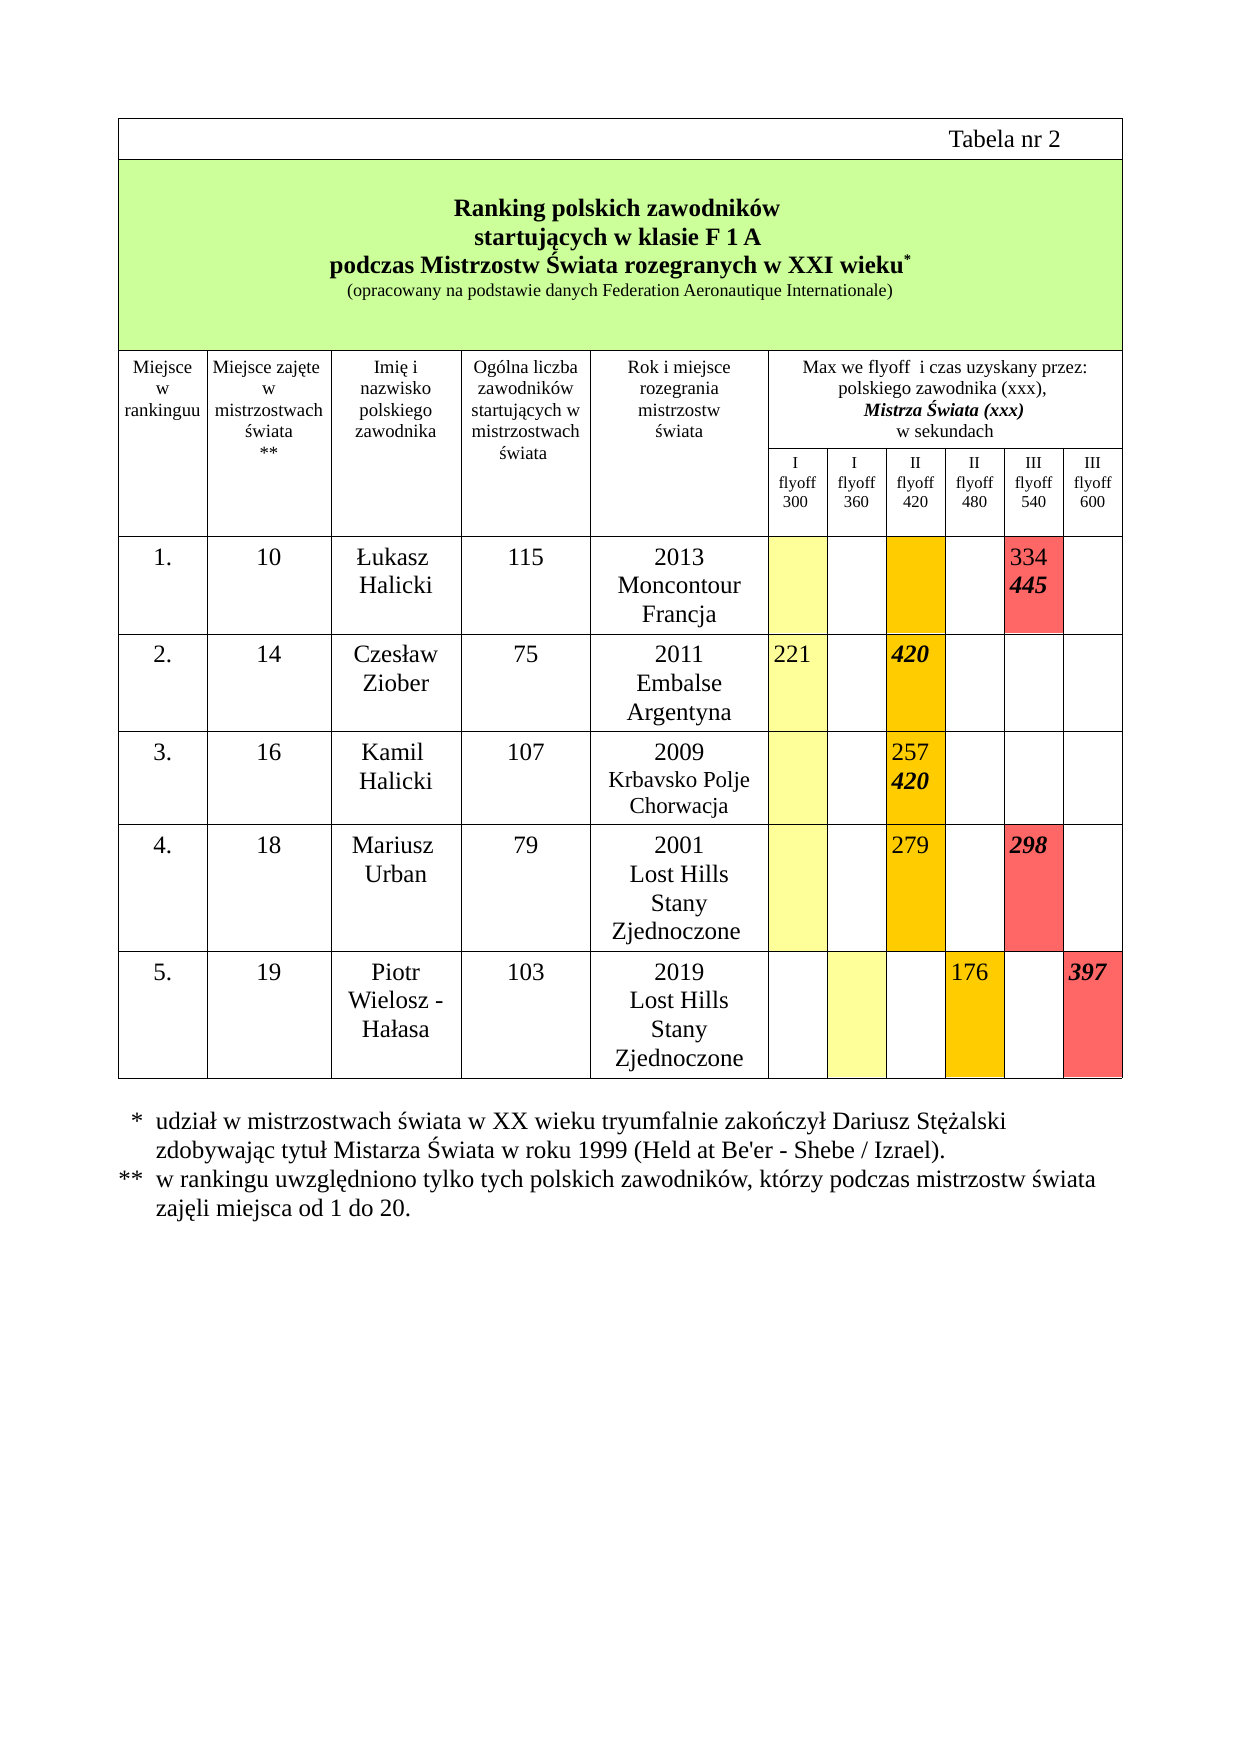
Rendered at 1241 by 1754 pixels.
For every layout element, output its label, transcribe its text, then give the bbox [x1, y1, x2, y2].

table_cell II flyoff 480 [946, 449, 1004, 536]
table_cell [769, 732, 827, 824]
table_cell Mariusz Urban [332, 825, 461, 951]
table_cell 397 [1064, 952, 1122, 1077]
table_cell Ranking polskich zawodników startujących w klasie F 1 A podczas Mistrzostw Świata rozegranych w XXI wieku* (opracowany na podstawie danych Federation Aeronautique Internationale) [119, 160, 1122, 350]
table_cell 176 [946, 952, 1004, 1077]
table_cell 2009 Krbavsko Polje Chorwacja [591, 732, 768, 824]
table_cell 221 [769, 635, 827, 731]
table_cell [1064, 537, 1122, 633]
table_cell 19 [208, 952, 331, 1077]
table_cell Piotr Wielosz - Hałasa [332, 952, 461, 1077]
text zajęli miejsca od 1 do 20. [118, 1193, 1122, 1221]
table_cell [1064, 732, 1122, 824]
table_cell 3. [119, 732, 207, 824]
table_cell Imię i nazwisko polskiego zawodnika [332, 351, 461, 536]
table_cell 420 [887, 635, 945, 731]
table_cell [946, 825, 1004, 951]
table_cell 16 [208, 732, 331, 824]
table_cell [769, 537, 827, 633]
table_cell [946, 732, 1004, 824]
table_cell 79 [462, 825, 590, 951]
table_cell [946, 537, 1004, 633]
table_cell 115 [462, 537, 590, 633]
table_cell 2019 Lost Hills Stany Zjednoczone [591, 952, 768, 1077]
table_cell 5. [119, 952, 207, 1077]
table_cell 298 [1005, 825, 1063, 951]
table_cell [828, 952, 886, 1077]
table_cell I flyoff 300 [769, 449, 827, 536]
table_cell 1. [119, 537, 207, 633]
table_header Tabela nr 2 [119, 119, 1122, 158]
table_cell Rok i miejsce rozegrania mistrzostw świata [591, 351, 768, 536]
table_cell Łukasz Halicki [332, 537, 461, 633]
table_cell I flyoff 360 [828, 449, 886, 536]
table_cell Miejsce w rankinguu [119, 351, 207, 536]
table_cell 107 [462, 732, 590, 824]
table_cell [1005, 952, 1063, 1077]
table_cell [769, 825, 827, 951]
table_cell II flyoff 420 [887, 449, 945, 536]
table_cell III flyoff 540 [1005, 449, 1063, 536]
table_cell 14 [208, 635, 331, 731]
table_cell [946, 635, 1004, 731]
text zdobywając tytuł Mistarza Świata w roku 1999 (Held at Be'er - Shebe / Izrael). [118, 1135, 1122, 1164]
text ** w rankingu uwzględniono tylko tych polskich zawodników, którzy podczas mistrzostw świata [118, 1164, 1122, 1193]
table_cell [828, 635, 886, 731]
table_cell [1005, 635, 1063, 731]
table_cell [828, 732, 886, 824]
table_cell 10 [208, 537, 331, 633]
table_cell [1064, 825, 1122, 951]
table_cell [769, 952, 827, 1077]
table_cell [1005, 732, 1063, 824]
table_cell 2001 Lost Hills Stany Zjednoczone [591, 825, 768, 951]
table_cell 257 420 [887, 732, 945, 824]
table_cell Miejsce zajęte w mistrzostwach świata ** [208, 351, 331, 536]
table_cell 2013 Moncontour Francja [591, 537, 768, 633]
text * udział w mistrzostwach świata w XX wieku tryumfalnie zakończył Dariusz Stężalski [118, 1106, 1122, 1135]
table_cell Max we flyoff i czas uzyskany przez: polskiego zawodnika (xxx), Mistrza Świata (xxx) w sekundach [769, 351, 1122, 447]
table_cell 75 [462, 635, 590, 731]
table_cell [828, 537, 886, 633]
table_cell III flyoff 600 [1064, 449, 1122, 536]
table_cell 4. [119, 825, 207, 951]
table_cell 2011 Embalse Argentyna [591, 635, 768, 731]
table_cell Ogólna liczba zawodników startujących w mistrzostwach świata [462, 351, 590, 536]
table_cell [887, 952, 945, 1077]
table_cell 103 [462, 952, 590, 1077]
table_cell 279 [887, 825, 945, 951]
table_cell 18 [208, 825, 331, 951]
table_cell Czesław Ziober [332, 635, 461, 731]
table_cell [828, 825, 886, 951]
table_cell [887, 537, 945, 633]
table_cell [1064, 635, 1122, 731]
table_cell 2. [119, 635, 207, 731]
table_cell 334 445 [1005, 537, 1063, 633]
table_cell Kamil Halicki [332, 732, 461, 824]
